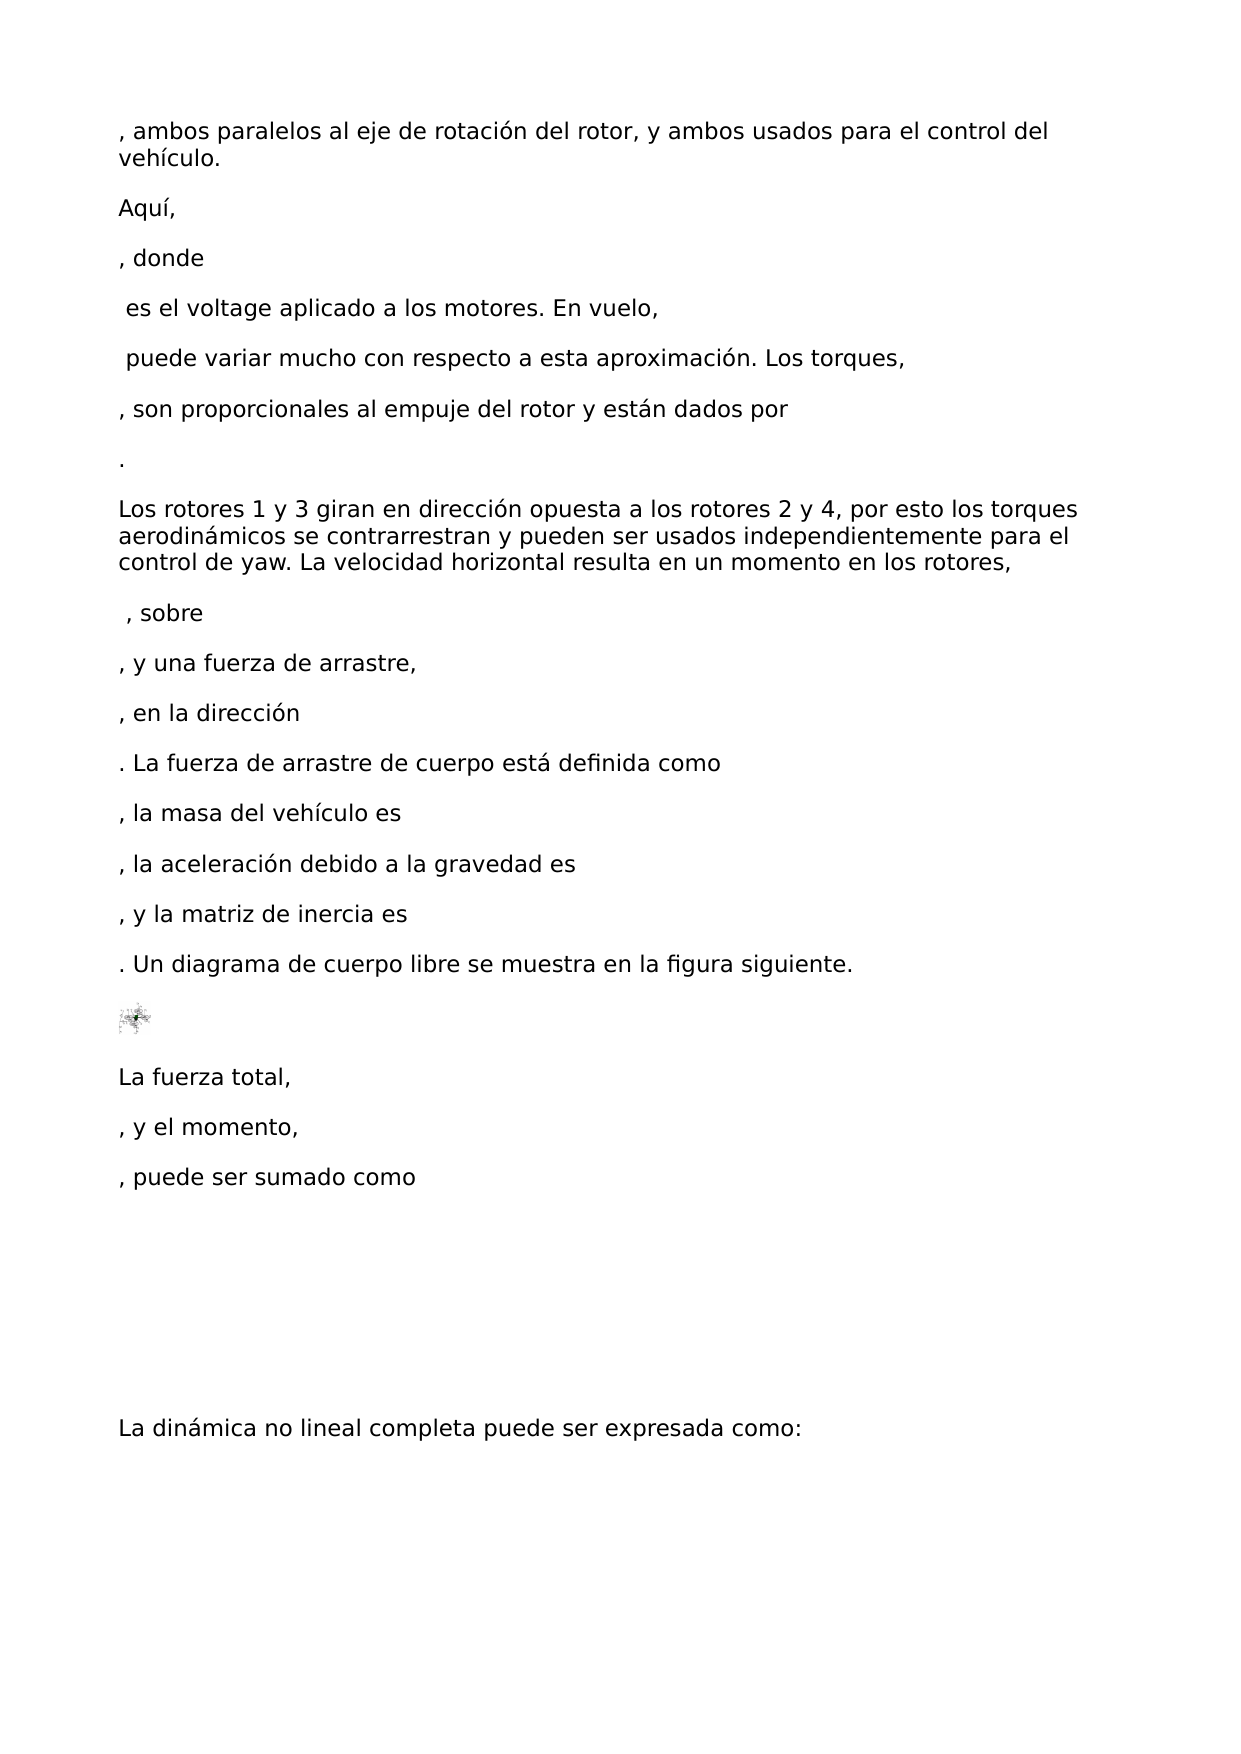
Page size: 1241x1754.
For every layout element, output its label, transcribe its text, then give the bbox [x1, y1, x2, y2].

text , ambos paralelos al eje de rotación del rotor, y ambos usados para el control del vehículo. [118, 118, 1122, 171]
text , y una fuerza de arrastre, [118, 650, 1122, 677]
text , donde [118, 245, 1122, 272]
text , la masa del vehículo es [118, 801, 1122, 827]
text , puede ser sumado como [118, 1164, 1122, 1191]
text , son proporcionales al empuje del rotor y están dados por [118, 396, 1122, 422]
text puede variar mucho con respecto a esta aproximación. Los torques, [118, 346, 1122, 372]
text La fuerza total, [118, 1064, 1122, 1091]
text , y el momento, [118, 1114, 1122, 1141]
text , y la matriz de inercia es [118, 901, 1122, 928]
text . La fuerza de arrastre de cuerpo está definida como [118, 750, 1122, 777]
text . Un diagrama de cuerpo libre se muestra en la figura siguiente. [118, 951, 1122, 978]
picture [118, 1001, 152, 1035]
text , sobre [118, 600, 1122, 626]
text es el voltage aplicado a los motores. En vuelo, [118, 295, 1122, 322]
text . [118, 446, 1122, 473]
text , en la dirección [118, 700, 1122, 727]
text Los rotores 1 y 3 giran en dirección opuesta a los rotores 2 y 4, por esto los torques aerodinámicos se contrarrestran y pueden ser usados independientemente para el control de yaw. La velocidad horizontal resulta en un momento en los rotores, [118, 496, 1122, 576]
text Aquí, [118, 195, 1122, 222]
text , la aceleración debido a la gravedad es [118, 851, 1122, 877]
text La dinámica no lineal completa puede ser expresada como: [118, 1415, 1122, 1442]
